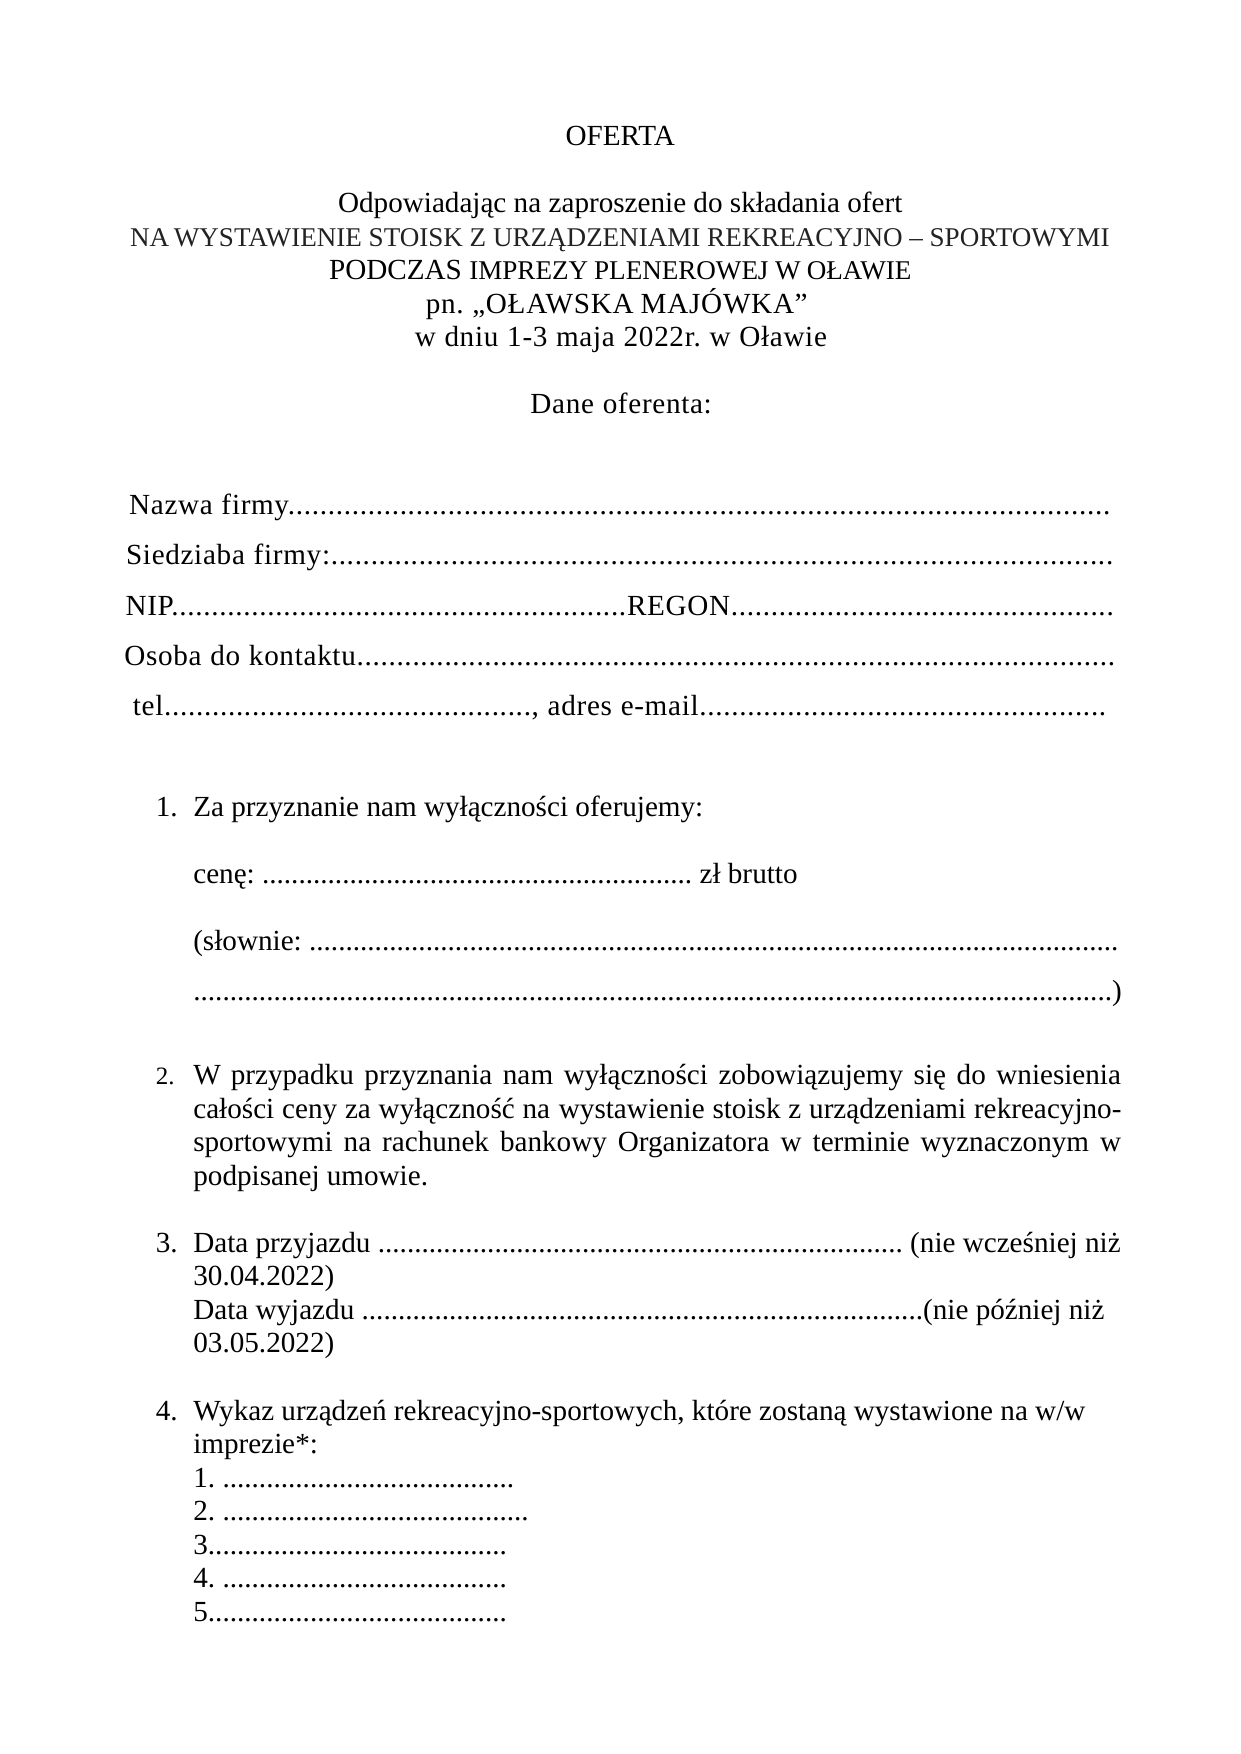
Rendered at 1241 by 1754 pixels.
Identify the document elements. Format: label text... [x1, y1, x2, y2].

list Data przyjazdu ........................................................................ (nie wcześniej niż 30.04.2022) [156, 1225, 1122, 1292]
list 5......................................... [156, 1594, 1122, 1627]
text tel.............................................., adres e-mail................................................... [120, 688, 1122, 722]
text Odpowiadając na zaproszenie do składania ofert [118, 185, 1122, 219]
list Wykaz urządzeń rekreacyjno-sportowych, które zostaną wystawione na w/w imprezie*: [156, 1393, 1122, 1460]
text OFERTA [118, 118, 1122, 152]
text Siedziaba firmy:.................................................................................................. [120, 537, 1122, 571]
list Data wyjazdu .............................................................................(nie później niż 03.05.2022) [156, 1292, 1122, 1359]
list 4. ....................................... [156, 1560, 1122, 1594]
list (słownie: ............................................................................................................... [156, 923, 1122, 957]
text NIP.........................................................REGON................................................ [120, 588, 1122, 621]
list 3......................................... [156, 1527, 1122, 1560]
text Dane oferenta: [120, 386, 1122, 420]
text Osoba do kontaktu............................................................................................... [120, 638, 1122, 672]
text NA WYSTAWIENIE STOISK Z URZĄDZENIAMI REKREACYJNO – SPORTOWYMI PODCZAS IMPREZY PLENEROWEJ W OŁAWIE [118, 219, 1122, 286]
list ..............................................................................................................................) [156, 973, 1122, 1007]
list 1. ........................................ [156, 1460, 1122, 1493]
list cenę: ........................................................... zł brutto [156, 856, 1122, 889]
list Za przyznanie nam wyłączności oferujemy: [156, 789, 1122, 822]
list W przypadku przyznania nam wyłączności zobowiązujemy się do wniesienia całości ceny za wyłączność na wystawienie stoisk z urządzeniami rekreacyjno-sportowymi na rachunek bankowy Organizatora w terminie wyznaczonym w podpisanej umowie. [156, 1057, 1122, 1191]
list 2. .......................................... [156, 1493, 1122, 1527]
text Nazwa firmy....................................................................................................... [120, 487, 1122, 521]
text pn. „OŁAWSKA MAJÓWKA” w dniu 1-3 maja 2022r. w Oławie [120, 286, 1122, 353]
